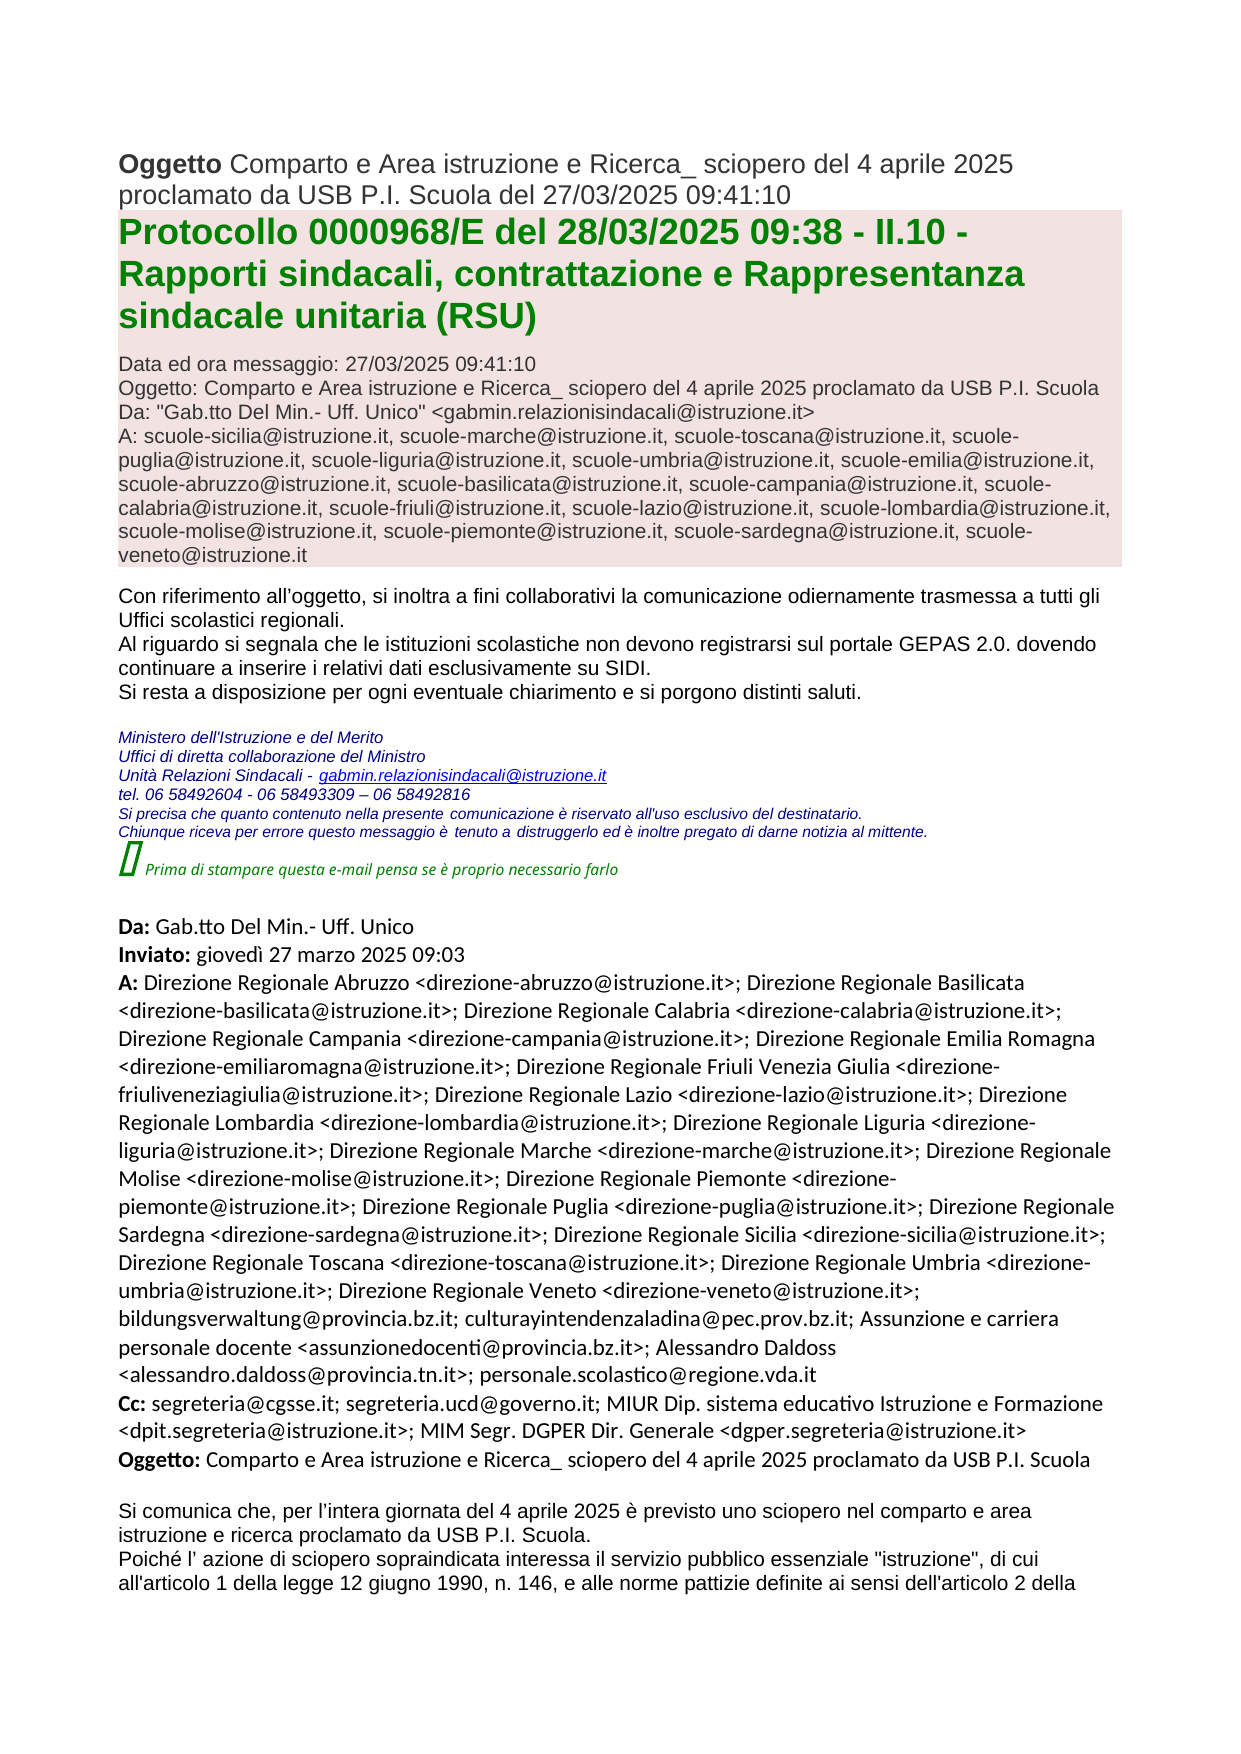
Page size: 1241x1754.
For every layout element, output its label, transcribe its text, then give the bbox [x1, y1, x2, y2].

text  Prima di stampare questa e-mail pensa se è proprio necessario farlo [118, 840, 1122, 886]
text Al riguardo si segnala che le istituzioni scolastiche non devono registrarsi sul portale GEPAS 2.0. dovendo continuare a inserire i relativi dati esclusivamente su SIDI. [118, 632, 1122, 680]
text Poiché l’ azione di sciopero sopraindicata interessa il servizio pubblico essenziale "istruzione", di cui all'articolo 1 della legge 12 giugno 1990, n. 146, e alle norme pattizie definite ai sensi dell'articolo 2 della [118, 1547, 1122, 1595]
text Si precisa che quanto contenuto nella presente comunicazione è riservato all'uso esclusivo del destinatario. [118, 804, 1122, 822]
subtitle Oggetto Comparto e Area istruzione e Ricerca_ sciopero del 4 aprile 2025 proclamato da USB P.I. Scuola del 27/03/2025 09:41:10 [118, 148, 1122, 210]
text Ministero dell'Istruzione e del Merito [118, 728, 1122, 747]
text tel. 06 58492604 - 06 58493309 – 06 58492816 [118, 785, 1122, 804]
text Si comunica che, per l’intera giornata del 4 aprile 2025 è previsto uno sciopero nel comparto e area istruzione e ricerca proclamato da USB P.I. Scuola. [118, 1499, 1122, 1547]
subtitle Protocollo 0000968/E del 28/03/2025 09:38 - II.10 - Rapporti sindacali, contrattazione e Rappresentanza sindacale unitaria (RSU) [118, 210, 1122, 336]
text Uffici di diretta collaborazione del Ministro [118, 747, 1122, 766]
text Con riferimento all’oggetto, si inoltra a fini collaborativi la comunicazione odiernamente trasmessa a tutti gli Uffici scolastici regionali. [118, 584, 1122, 632]
text Unità Relazioni Sindacali - gabmin.relazionisindacali@istruzione.it [118, 766, 1122, 785]
text Data ed ora messaggio: 27/03/2025 09:41:10 Oggetto: Comparto e Area istruzione e Ricerca_ sciopero del 4 aprile 2025 proclamato da USB P.I. Scuola Da: "Gab.tto Del Min.- Uff. Unico" <gabmin.relazionisindacali@istruzione.it> A: scuole-sicilia@istruzione.it, scuole-marche@istruzione.it, scuole-toscana@istruzione.it, scuole-puglia@istruzione.it, scuole-liguria@istruzione.it, scuole-umbria@istruzione.it, scuole-emilia@istruzione.it, scuole-abruzzo@istruzione.it, scuole-basilicata@istruzione.it, scuole-campania@istruzione.it, scuole-calabria@istruzione.it, scuole-friuli@istruzione.it, scuole-lazio@istruzione.it, scuole-lombardia@istruzione.it, scuole-molise@istruzione.it, scuole-piemonte@istruzione.it, scuole-sardegna@istruzione.it, scuole-veneto@istruzione.it [118, 352, 1122, 567]
text Si resta a disposizione per ogni eventuale chiarimento e si porgono distinti saluti. [118, 680, 1122, 704]
text Da: Gab.tto Del Min.- Uff. Unico Inviato: giovedì 27 marzo 2025 09:03 A: Direzione Regionale Abruzzo <direzione-abruzzo@istruzione.it>; Direzione Regionale Basilicata <direzione-basilicata@istruzione.it>; Direzione Regionale Calabria <direzione-calabria@istruzione.it>; Direzione Regionale Campania <direzione-campania@istruzione.it>; Direzione Regionale Emilia Romagna <direzione-emiliaromagna@istruzione.it>; Direzione Regionale Friuli Venezia Giulia <direzione-friuliveneziagiulia@istruzione.it>; Direzione Regionale Lazio <direzione-lazio@istruzione.it>; Direzione Regionale Lombardia <direzione-lombardia@istruzione.it>; Direzione Regionale Liguria <direzione-liguria@istruzione.it>; Direzione Regionale Marche <direzione-marche@istruzione.it>; Direzione Regionale Molise <direzione-molise@istruzione.it>; Direzione Regionale Piemonte <direzione-piemonte@istruzione.it>; Direzione Regionale Puglia <direzione-puglia@istruzione.it>; Direzione Regionale Sardegna <direzione-sardegna@istruzione.it>; Direzione Regionale Sicilia <direzione-sicilia@istruzione.it>; Direzione Regionale Toscana <direzione-toscana@istruzione.it>; Direzione Regionale Umbria <direzione-umbria@istruzione.it>; Direzione Regionale Veneto <direzione-veneto@istruzione.it>; bildungsverwaltung@provincia.bz.it; culturayintendenzaladina@pec.prov.bz.it; Assunzione e carriera personale docente <assunzionedocenti@provincia.bz.it>; Alessandro Daldoss <alessandro.daldoss@provincia.tn.it>; personale.scolastico@regione.vda.it Cc: segreteria@cgsse.it; segreteria.ucd@governo.it; MIUR Dip. sistema educativo Istruzione e Formazione <dpit.segreteria@istruzione.it>; MIM Segr. DGPER Dir. Generale <dgper.segreteria@istruzione.it> Oggetto: Comparto e Area istruzione e Ricerca_ sciopero del 4 aprile 2025 proclamato da USB P.I. Scuola [118, 912, 1122, 1473]
text Chiunque riceva per errore questo messaggio è tenuto a distruggerlo ed è inoltre pregato di darne notizia al mittente. [118, 822, 1122, 840]
